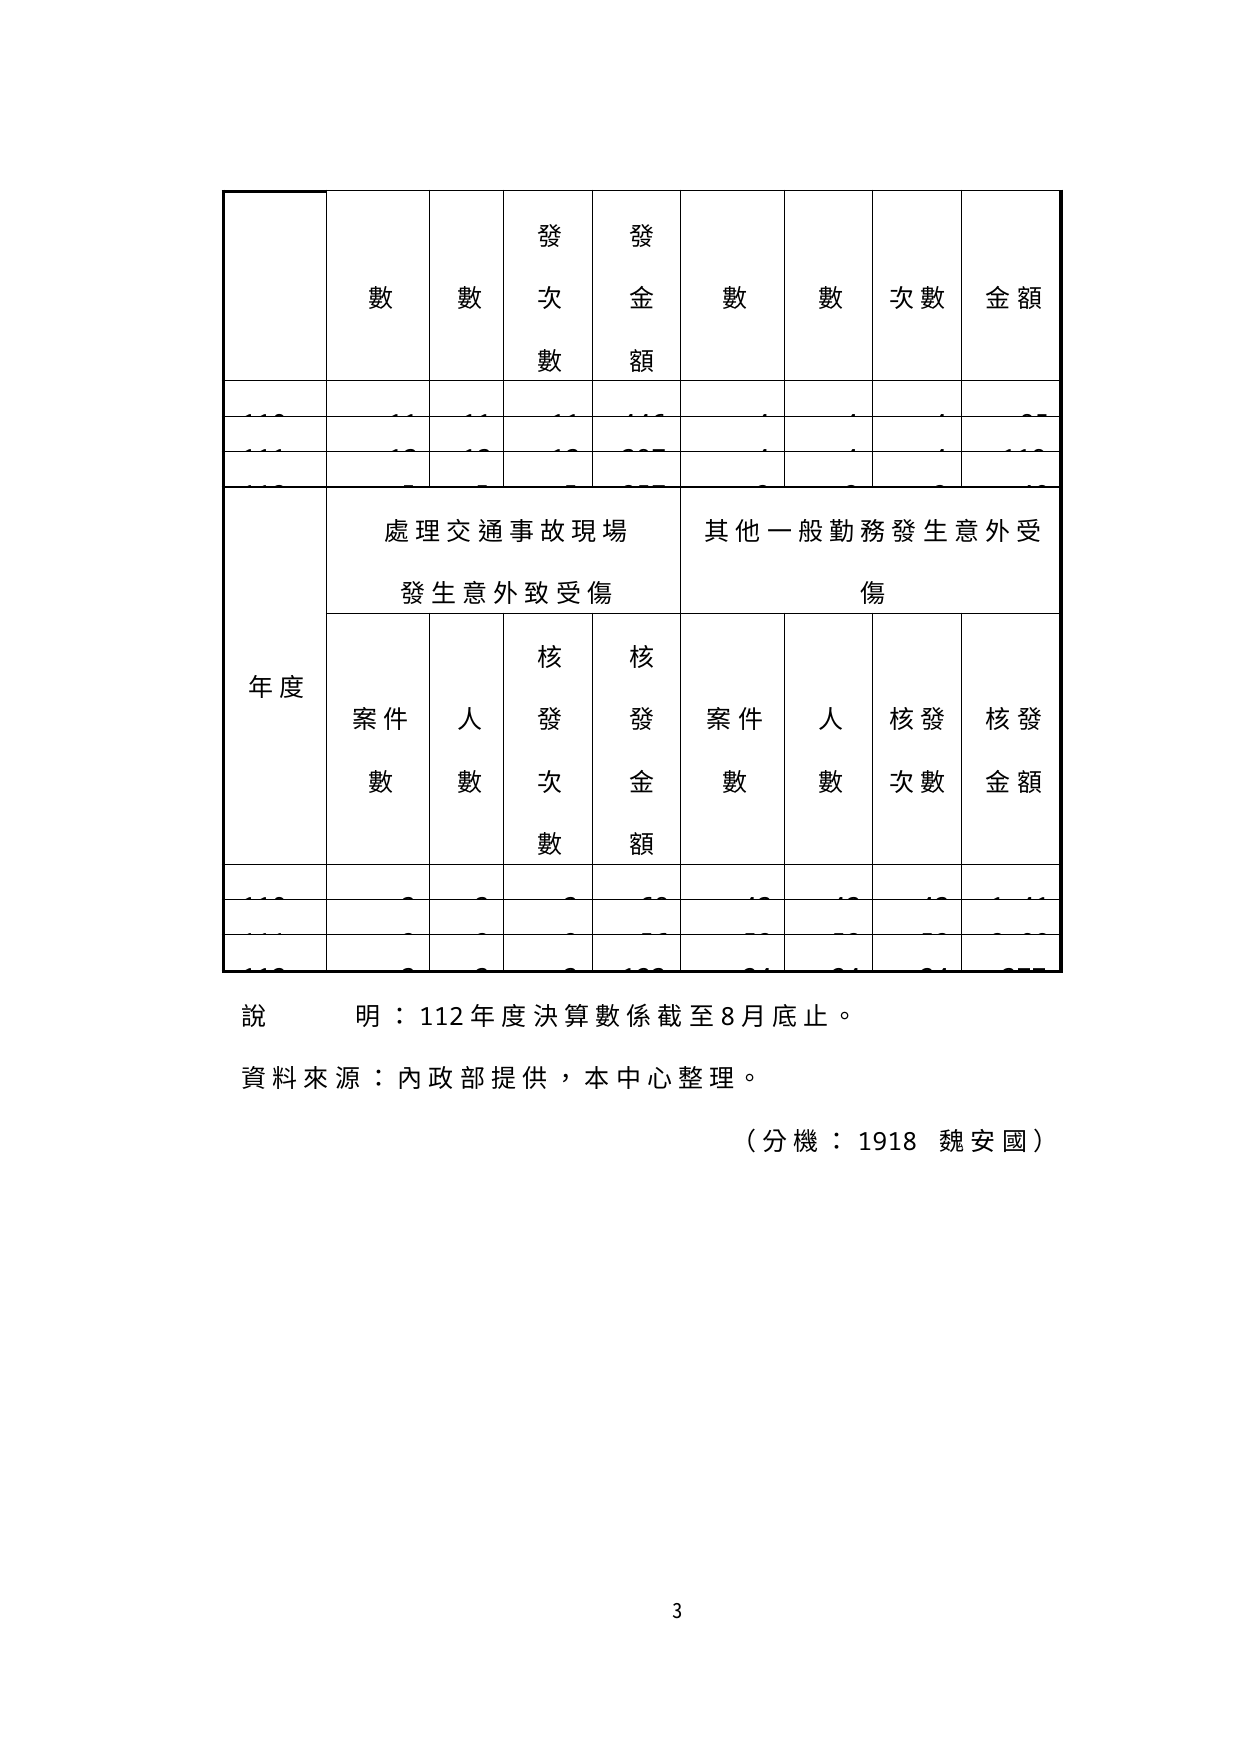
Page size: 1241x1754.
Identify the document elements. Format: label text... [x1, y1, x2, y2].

table_cell 13 [327, 417, 429, 451]
table_cell 4 [873, 381, 961, 416]
table_cell 40 [962, 452, 1059, 486]
table_cell 3 [327, 935, 429, 970]
table_cell 43 [785, 865, 872, 899]
table_header [225, 193, 326, 380]
table_cell 4 [681, 417, 784, 451]
table_cell 13 [430, 417, 503, 451]
table_cell 3 [504, 865, 592, 899]
table_cell 68 [593, 865, 680, 899]
table_cell 111 [225, 900, 326, 934]
table_cell 人數 [430, 614, 503, 863]
table_cell 5 [504, 452, 592, 486]
table_cell 4 [785, 417, 872, 451]
table_cell 24 [681, 935, 784, 970]
table_cell 52 [785, 900, 872, 934]
table_cell 核發次數 [504, 614, 592, 863]
table_cell 2 [430, 900, 503, 934]
text 說 明：112年度決算數係截至8月底止。 [234, 973, 1061, 1035]
table_cell 2 [873, 452, 961, 486]
text （分機：1918 魏安國） [176, 1098, 1061, 1160]
table_cell 112 [225, 452, 326, 486]
table_cell 4 [873, 417, 961, 451]
table_cell 43 [873, 865, 961, 899]
table_cell 119 [962, 417, 1059, 451]
table_cell 397 [593, 417, 680, 451]
table_cell 年度 [225, 488, 326, 863]
table_cell 257 [593, 452, 680, 486]
table_cell 3 [430, 865, 503, 899]
table_cell 52 [681, 900, 784, 934]
table_cell 3 [327, 865, 429, 899]
table_cell 377 [962, 935, 1059, 970]
table_cell 3 [504, 935, 592, 970]
table_cell 核發次數 [873, 614, 961, 863]
table_cell 112 [225, 935, 326, 970]
table_cell 核發 金額 [962, 614, 1059, 863]
table_cell 2 [785, 452, 872, 486]
table_cell 數 [327, 191, 429, 380]
table_cell 發金額 [593, 191, 680, 380]
table_cell 2,094 [962, 900, 1059, 934]
table_cell 110 [225, 865, 326, 899]
table_cell 43 [681, 865, 784, 899]
table_cell 52 [873, 900, 961, 934]
table_cell 金額 [962, 191, 1059, 380]
table_cell 5 [430, 452, 503, 486]
table_cell 13 [504, 417, 592, 451]
table_cell 2 [681, 452, 784, 486]
table_cell 數 [681, 191, 784, 380]
table_cell 11 [430, 381, 503, 416]
table_cell 數 [785, 191, 872, 380]
table_cell 3 [430, 935, 503, 970]
table_cell 11 [504, 381, 592, 416]
table_cell 1,416 [962, 865, 1059, 899]
table_cell 11 [327, 381, 429, 416]
table_cell 2 [504, 900, 592, 934]
table_cell 24 [785, 935, 872, 970]
table_cell 2 [327, 900, 429, 934]
table_cell 111 [225, 417, 326, 451]
table_cell 56 [593, 900, 680, 934]
table_cell 4 [785, 381, 872, 416]
table_cell 24 [873, 935, 961, 970]
table_cell 次數 [873, 191, 961, 380]
table_cell 446 [593, 381, 680, 416]
table_cell 案件數 [327, 614, 429, 863]
table_cell 人數 [785, 614, 872, 863]
table_cell 110 [225, 381, 326, 416]
table_cell 5 [327, 452, 429, 486]
table_cell 85 [962, 381, 1059, 416]
text 資料來源：內政部提供，本中心整理。 [234, 1035, 1061, 1098]
table_cell 4 [681, 381, 784, 416]
table_cell 核發金額 [593, 614, 680, 863]
table_cell 數 [430, 191, 503, 380]
table_cell 發次數 [504, 191, 592, 380]
table_cell 案件數 [681, 614, 784, 863]
table_cell 其他一般勤務發生意外受傷 [681, 488, 1059, 612]
table_cell 123 [593, 935, 680, 970]
table_cell 處理交通事故現場 發生意外致受傷 [327, 488, 680, 612]
